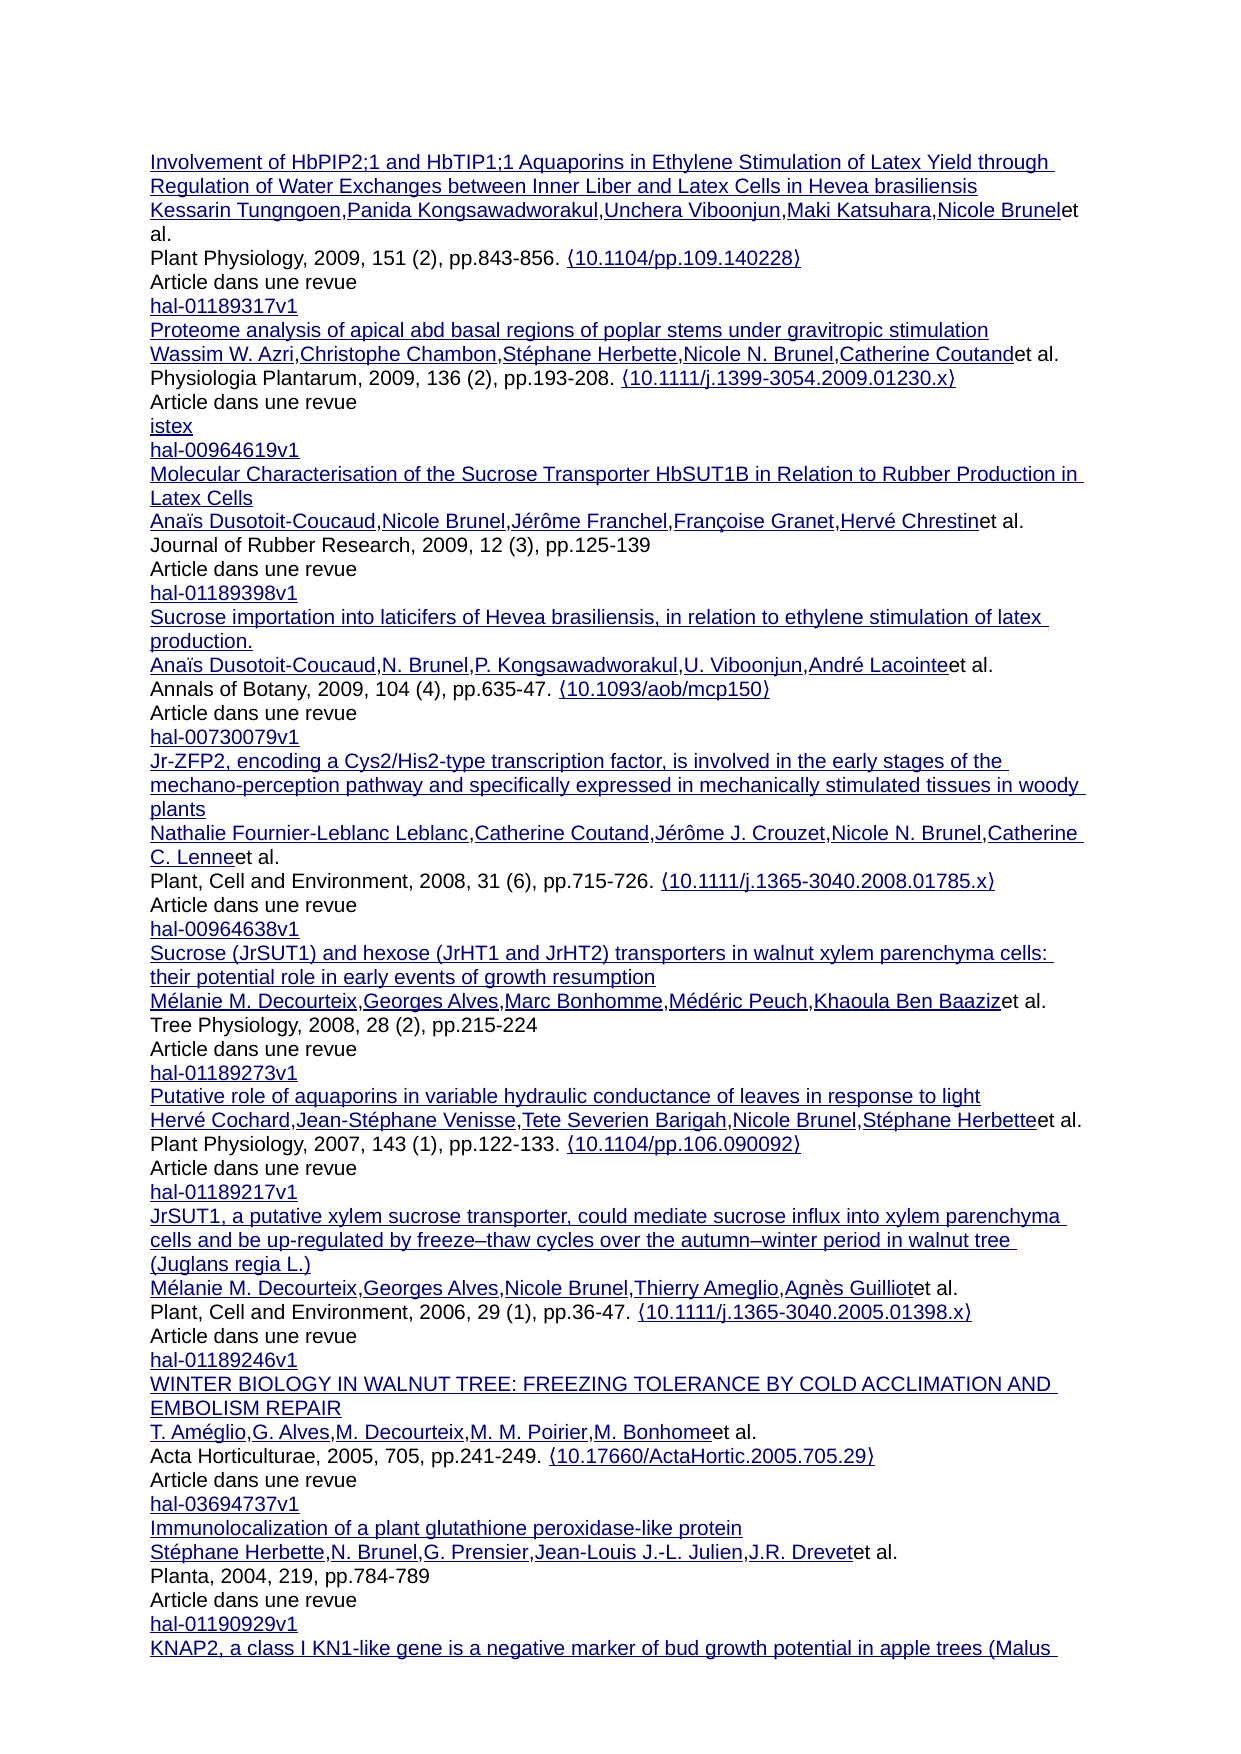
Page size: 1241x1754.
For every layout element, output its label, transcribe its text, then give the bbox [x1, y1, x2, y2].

table_cell Involvement of HbPIP2;1 and HbTIP1;1 Aquaporins in Ethylene Stimulation of Latex Yield through Regulation of Water Exchanges between Inner Liber and Latex Cells in Hevea brasiliensis Kessarin Tungngoen,Panida Kongsawadworakul,Unchera Viboonjun,Maki Katsuhara,Nicole Brunelet al. Plant Physiology, 2009, 151 (2), pp.843-856. ⟨10.1104/pp.109.140228⟩ Article dans une revue hal-01189317v1 [150, 150, 1090, 318]
table_cell Jr-ZFP2, encoding a Cys2/His2-type transcription factor, is involved in the early stages of the mechano-perception pathway and specifically expressed in mechanically stimulated tissues in woody plants Nathalie Fournier-Leblanc Leblanc,Catherine Coutand,Jérôme J. Crouzet,Nicole N. Brunel,Catherine C. Lenneet al. Plant, Cell and Environment, 2008, 31 (6), pp.715-726. ⟨10.1111/j.1365-3040.2008.01785.x⟩ Article dans une revue hal-00964638v1 [150, 749, 1090, 941]
table_cell Molecular Characterisation of the Sucrose Transporter HbSUT1B in Relation to Rubber Production in Latex Cells Anaïs Dusotoit-Coucaud,Nicole Brunel,Jérôme Franchel,Françoise Granet,Hervé Chrestinet al. Journal of Rubber Research, 2009, 12 (3), pp.125-139 Article dans une revue hal-01189398v1 [150, 461, 1090, 605]
table_cell Putative role of aquaporins in variable hydraulic conductance of leaves in response to light Hervé Cochard,Jean-Stéphane Venisse,Tete Severien Barigah,Nicole Brunel,Stéphane Herbetteet al. Plant Physiology, 2007, 143 (1), pp.122-133. ⟨10.1104/pp.106.090092⟩ Article dans une revue hal-01189217v1 [150, 1084, 1090, 1204]
table_cell Immunolocalization of a plant glutathione peroxidase-like protein Stéphane Herbette,N. Brunel,G. Prensier,Jean-Louis J.-L. Julien,J.R. Drevetet al. Planta, 2004, 219, pp.784-789 Article dans une revue hal-01190929v1 [150, 1516, 1090, 1635]
table_cell Sucrose importation into laticifers of Hevea brasiliensis, in relation to ethylene stimulation of latex production. Anaïs Dusotoit-Coucaud,N. Brunel,P. Kongsawadworakul,U. Viboonjun,André Lacointeet al. Annals of Botany, 2009, 104 (4), pp.635-47. ⟨10.1093/aob/mcp150⟩ Article dans une revue hal-00730079v1 [150, 605, 1090, 749]
table_cell Proteome analysis of apical abd basal regions of poplar stems under gravitropic stimulation Wassim W. Azri,Christophe Chambon,Stéphane Herbette,Nicole N. Brunel,Catherine Coutandet al. Physiologia Plantarum, 2009, 136 (2), pp.193-208. ⟨10.1111/j.1399-3054.2009.01230.x⟩ Article dans une revue istex hal-00964619v1 [150, 318, 1090, 461]
table_cell JrSUT1, a putative xylem sucrose transporter, could mediate sucrose influx into xylem parenchyma cells and be up-regulated by freeze–thaw cycles over the autumn–winter period in walnut tree (Juglans regia L.) Mélanie M. Decourteix,Georges Alves,Nicole Brunel,Thierry Ameglio,Agnès Guilliotet al. Plant, Cell and Environment, 2006, 29 (1), pp.36-47. ⟨10.1111/j.1365-3040.2005.01398.x⟩ Article dans une revue hal-01189246v1 [150, 1204, 1090, 1372]
table_cell KNAP2, a class I KN1-like gene is a negative marker of bud growth potential in apple trees (Malus [150, 1635, 1090, 1659]
table_cell Sucrose (JrSUT1) and hexose (JrHT1 and JrHT2) transporters in walnut xylem parenchyma cells: their potential role in early events of growth resumption Mélanie M. Decourteix,Georges Alves,Marc Bonhomme,Médéric Peuch,Khaoula Ben Baazizet al. Tree Physiology, 2008, 28 (2), pp.215-224 Article dans une revue hal-01189273v1 [150, 941, 1090, 1084]
table_cell WINTER BIOLOGY IN WALNUT TREE: FREEZING TOLERANCE BY COLD ACCLIMATION AND EMBOLISM REPAIR T. Améglio,G. Alves,M. Decourteix,M. M. Poirier,M. Bonhomeet al. Acta Horticulturae, 2005, 705, pp.241-249. ⟨10.17660/ActaHortic.2005.705.29⟩ Article dans une revue hal-03694737v1 [150, 1372, 1090, 1516]
